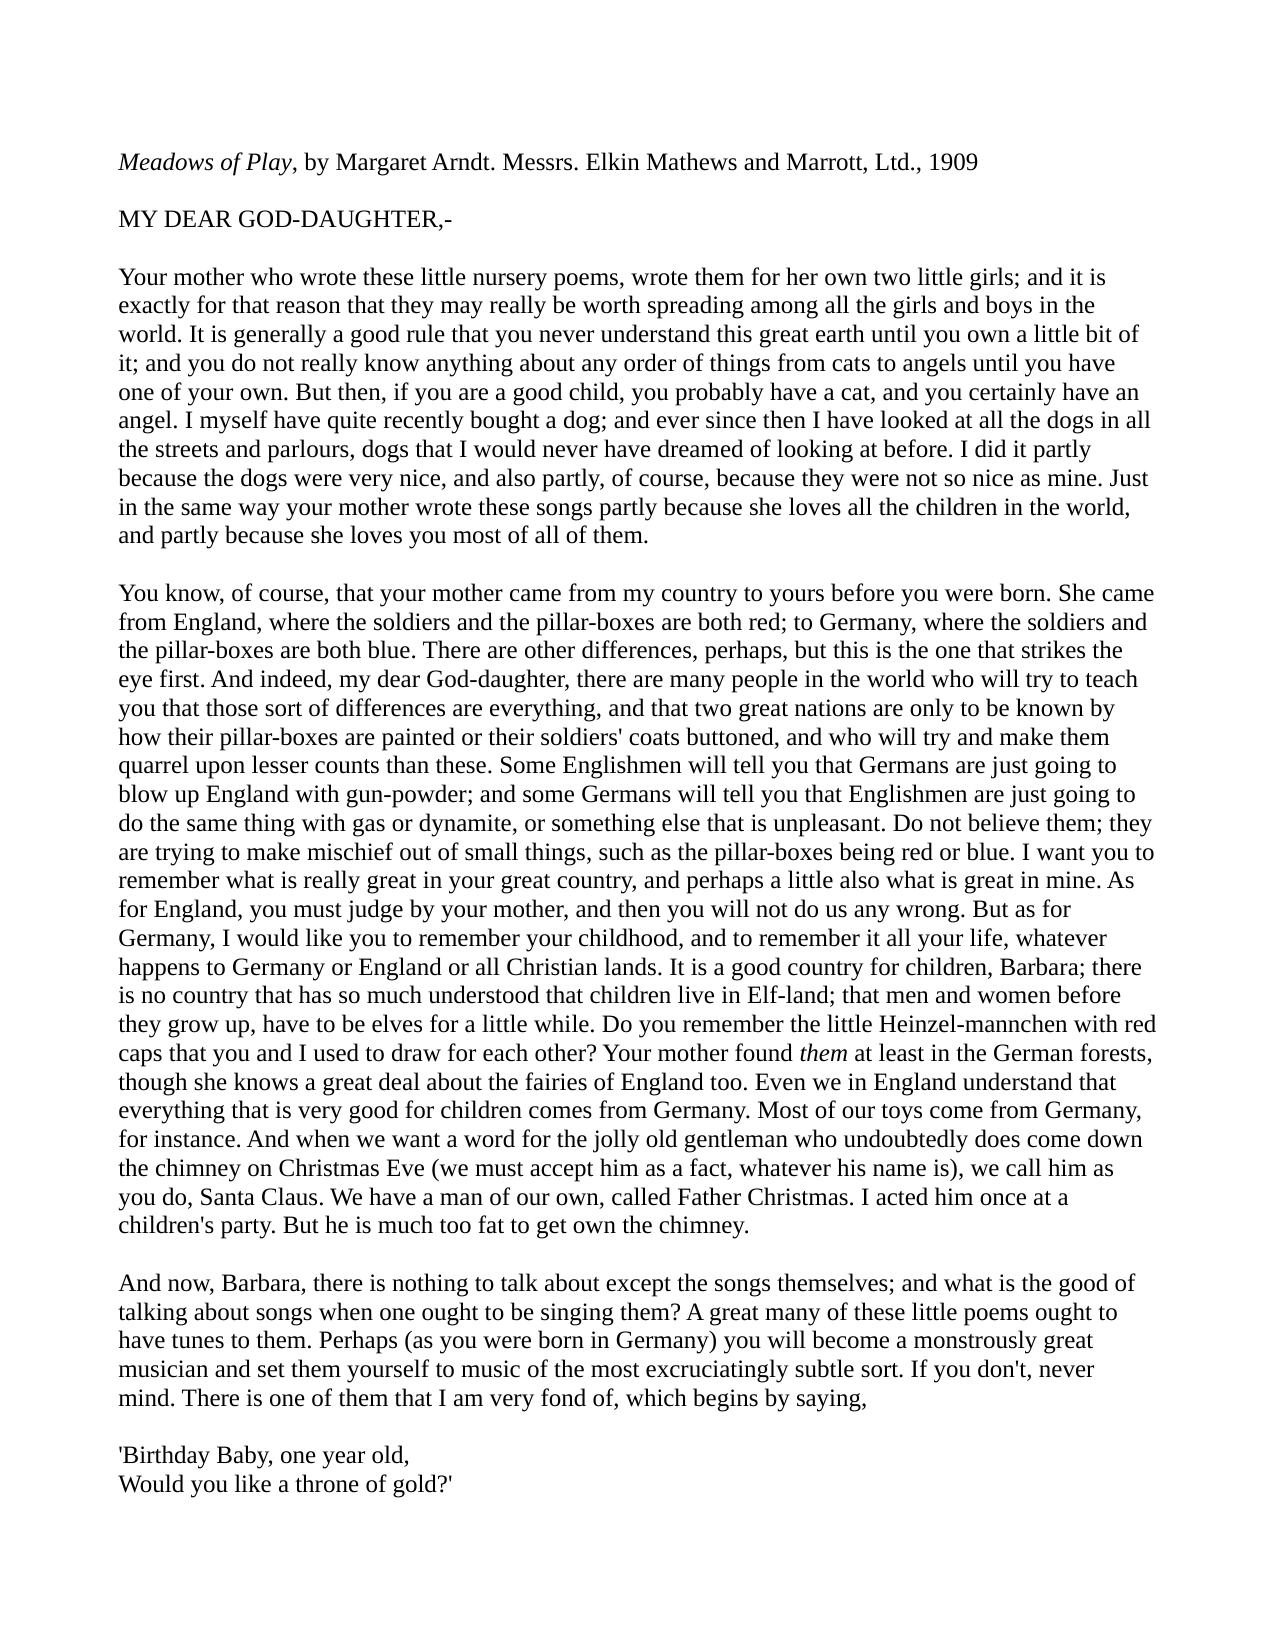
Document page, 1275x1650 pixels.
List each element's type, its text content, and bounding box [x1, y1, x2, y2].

text Your mother who wrote these little nursery poems, wrote them for her own two little girls; and it is exactly for that reason that they may really be worth spreading among all the girls and boys in the world. It is generally a good rule that you never understand this great earth until you own a little bit of it; and you do not really know anything about any order of things from cats to angels until you have one of your own. But then, if you are a good child, you probably have a cat, and you certainly have an angel. I myself have quite recently bought a dog; and ever since then I have looked at all the dogs in all the streets and parlours, dogs that I would never have dreamed of looking at before. I did it partly because the dogs were very nice, and also partly, of course, because they were not so nice as mine. Just in the same way your mother wrote these songs partly because she loves all the children in the world, and partly because she loves you most of all of them. [118, 262, 1157, 549]
text Meadows of Play, by Margaret Arndt. Messrs. Elkin Mathews and Marrott, Ltd., 1909 [118, 147, 1157, 176]
text Would you like a throne of gold?' [118, 1469, 1157, 1498]
text 'Birthday Baby, one year old, [118, 1441, 1157, 1469]
text And now, Barbara, there is nothing to talk about except the songs themselves; and what is the good of talking about songs when one ought to be singing them? A great many of these little poems ought to have tunes to them. Perhaps (as you were born in Germany) you will become a monstrously great musician and set them yourself to music of the most excruciatingly subtle sort. If you don't, never mind. There is one of them that I am very fond of, which begins by saying, [118, 1268, 1157, 1412]
text You know, of course, that your mother came from my country to yours before you were born. She came from England, where the soldiers and the pillar-boxes are both red; to Germany, where the soldiers and the pillar-boxes are both blue. There are other differences, perhaps, but this is the one that strikes the eye first. And indeed, my dear God-daughter, there are many people in the world who will try to teach you that those sort of differences are everything, and that two great nations are only to be known by how their pillar-boxes are painted or their soldiers' coats buttoned, and who will try and make them quarrel upon lesser counts than these. Some Englishmen will tell you that Germans are just going to blow up England with gun-powder; and some Germans will tell you that Englishmen are just going to do the same thing with gas or dynamite, or something else that is unpleasant. Do not believe them; they are trying to make mischief out of small things, such as the pillar-boxes being red or blue. I want you to remember what is really great in your great country, and perhaps a little also what is great in mine. As for England, you must judge by your mother, and then you will not do us any wrong. But as for Germany, I would like you to remember your childhood, and to remember it all your life, whatever happens to Germany or England or all Christian lands. It is a good country for children, Barbara; there is no country that has so much understood that children live in Elf-land; that men and women before they grow up, have to be elves for a little while. Do you remember the little Heinzel-mannchen with red caps that you and I used to draw for each other? Your mother found them at least in the German forests, though she knows a great deal about the fairies of England too. Even we in England understand that everything that is very good for children comes from Germany. Most of our toys come from Germany, for instance. And when we want a word for the jolly old gentleman who undoubtedly does come down the chimney on Christmas Eve (we must accept him as a fact, whatever his name is), we call him as you do, Santa Claus. We have a man of our own, called Father Christmas. I acted him once at a children's party. But he is much too fat to get own the chimney. [118, 578, 1157, 1239]
text MY DEAR GOD-DAUGHTER,- [118, 204, 1157, 233]
